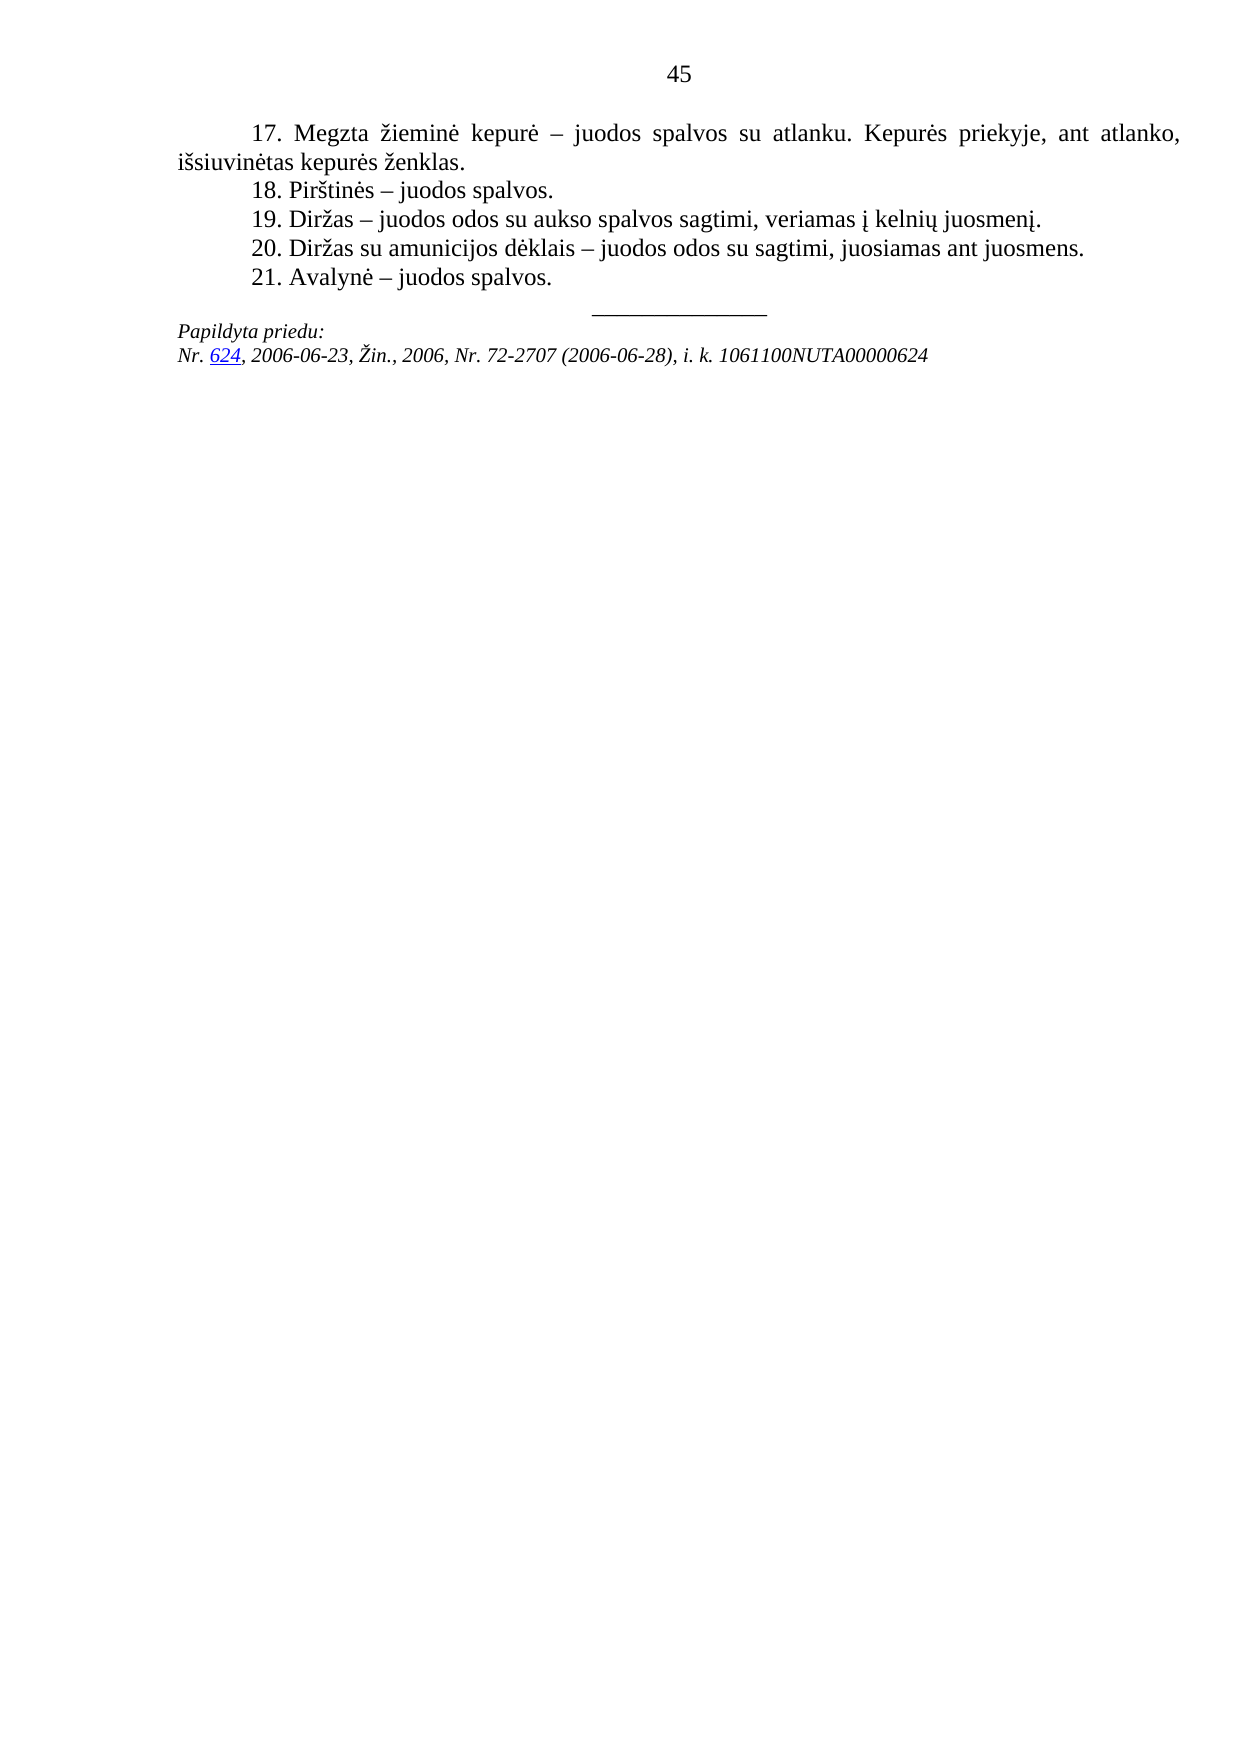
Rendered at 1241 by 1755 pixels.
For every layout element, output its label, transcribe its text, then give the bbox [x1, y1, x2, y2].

text 17. Megzta žieminė kepurė – juodos spalvos su atlanku. Kepurės priekyje, ant atlanko, išsiuvinėtas kepurės ženklas. [177, 118, 1181, 176]
text 21. Avalynė – juodos spalvos. [177, 262, 1181, 291]
text Papildyta priedu: [177, 319, 1181, 343]
text 18. Pirštinės – juodos spalvos. [177, 176, 1181, 204]
text ______________ [177, 291, 1181, 319]
text 19. Diržas – juodos odos su aukso spalvos sagtimi, veriamas į kelnių juosmenį. [177, 204, 1181, 233]
text 20. Diržas su amunicijos dėklais – juodos odos su sagtimi, juosiamas ant juosmens. [177, 233, 1181, 262]
text Nr. 624, 2006-06-23, Žin., 2006, Nr. 72-2707 (2006-06-28), i. k. 1061100NUTA00000624 [177, 343, 1181, 367]
